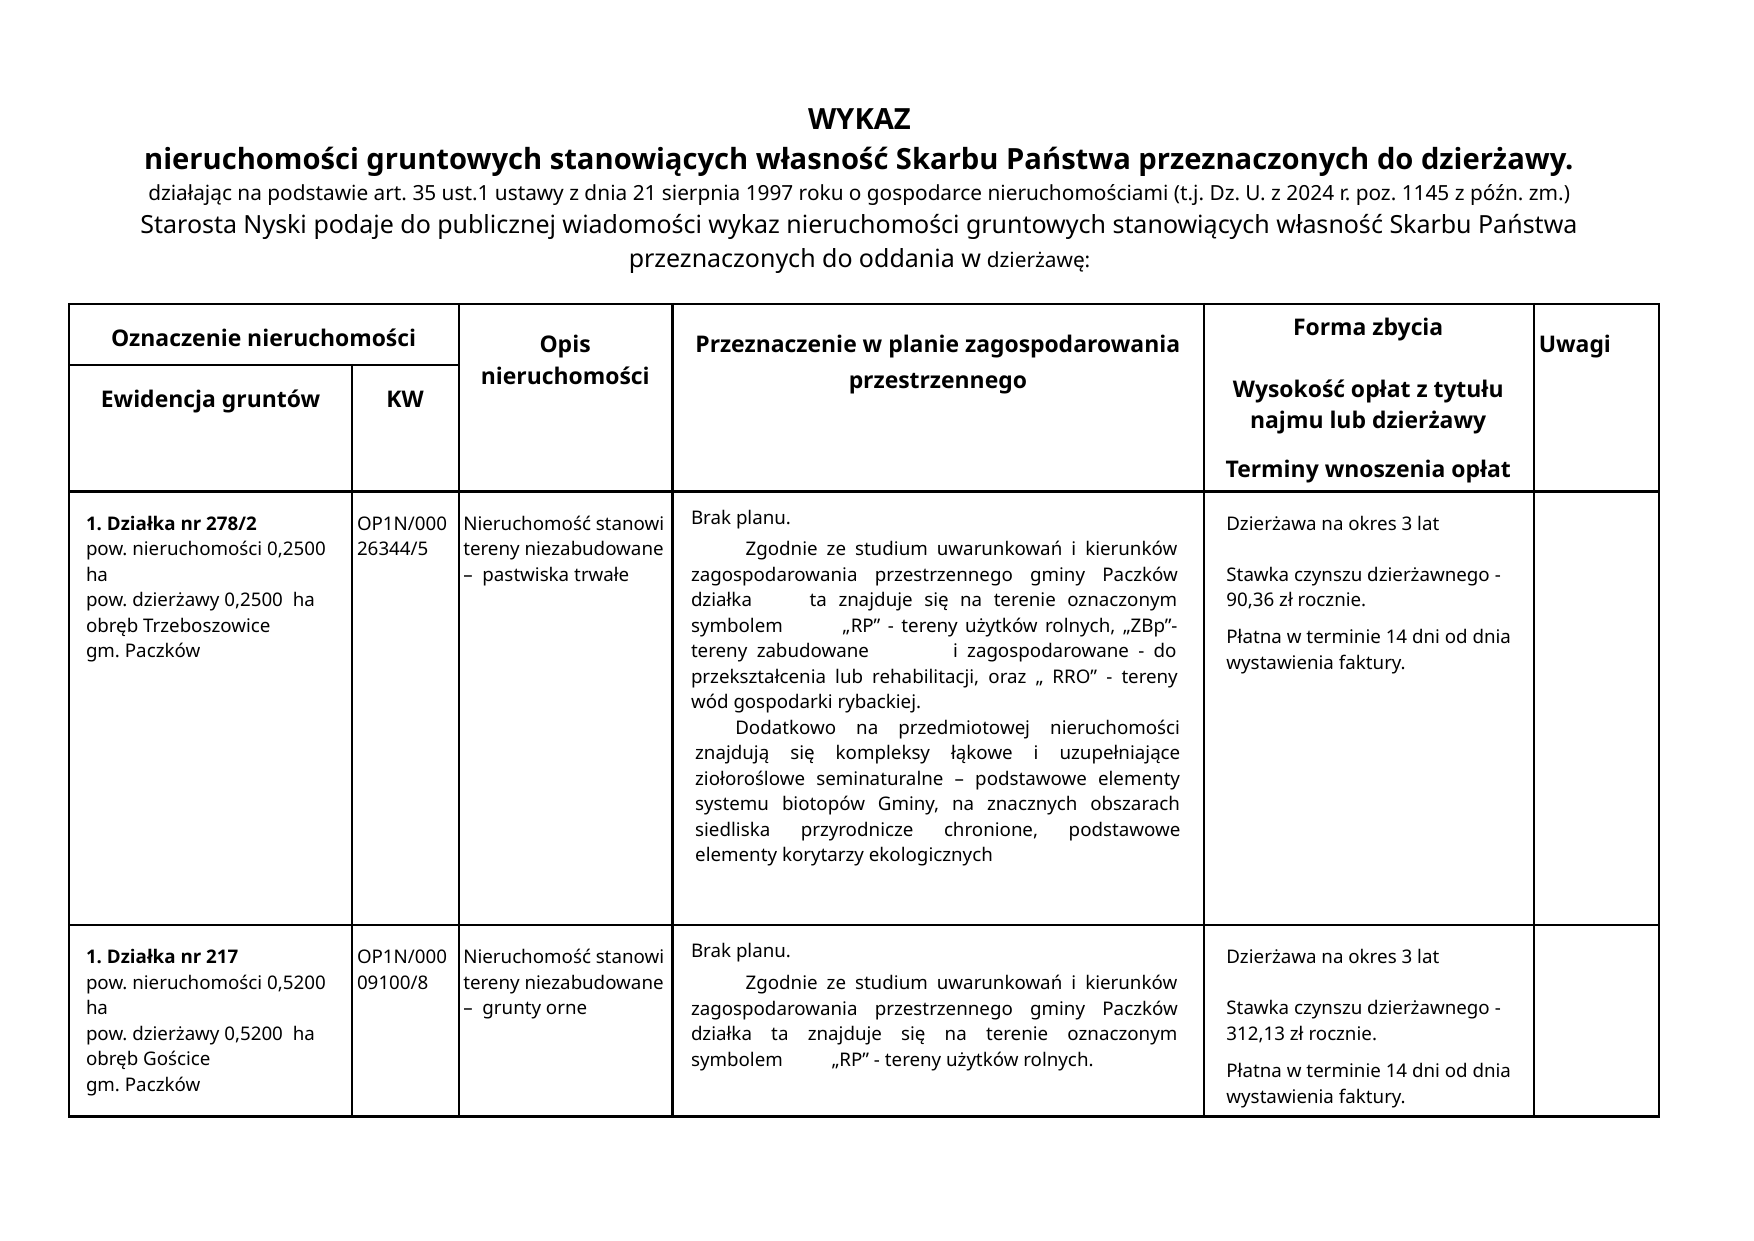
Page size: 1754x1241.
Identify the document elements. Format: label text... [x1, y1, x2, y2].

table_header Uwagi [1535, 305, 1658, 490]
table_cell Dzierżawa na okres 3 lat Stawka czynszu dzierżawnego - 90,36 zł rocznie. Płatna w terminie 14 dni od dnia wystawienia faktury. [1205, 493, 1533, 924]
text działając na podstawie art. 35 ust.1 ustawy z dnia 21 sierpnia 1997 roku o gospodarce nieruchomościami (t.j. Dz. U. z 2024 r. poz. 1145 z późn. zm.) Starosta Nyski podaje do publicznej wiadomości wykaz nieruchomości gruntowych stanowiących własność Skarbu Państwa przeznaczonych do oddania w dzierżawę: [83, 178, 1636, 274]
table_cell Ewidencja gruntów [70, 366, 351, 490]
table_header Forma zbycia Wysokość opłat z tytułu najmu lub dzierżawy Terminy wnoszenia opłat [1205, 305, 1533, 490]
table_header Opis nieruchomości [460, 305, 671, 490]
table_cell KW [353, 366, 458, 490]
table_header Przeznaczenie w planie zagospodarowania przestrzennego [674, 305, 1203, 490]
table_header Oznaczenie nieruchomości [70, 305, 458, 364]
table_cell 1. Działka nr 278/2 pow. nieruchomości 0,2500 ha pow. dzierżawy 0,2500 ha obręb Trzeboszowice gm. Paczków [70, 493, 351, 924]
table_cell [1535, 926, 1658, 1115]
text nieruchomości gruntowych stanowiących własność Skarbu Państwa przeznaczonych do dzierżawy. [83, 138, 1636, 178]
table_cell OP1N/000 09100/8 [353, 926, 458, 1115]
table_cell Brak planu. Zgodnie ze studium uwarunkowań i kierunków zagospodarowania przestrzennego gminy Paczków działka ta znajduje się na terenie oznaczonym symbolem „RP” - tereny użytków rolnych. [674, 926, 1203, 1115]
table_cell Brak planu. Zgodnie ze studium uwarunkowań i kierunków zagospodarowania przestrzennego gminy Paczków działka ta znajduje się na terenie oznaczonym symbolem „RP” - tereny użytków rolnych, „ZBp”- tereny zabudowane i zagospodarowane - do przekształcenia lub rehabilitacji, oraz „ RRO” - tereny wód gospodarki rybackiej. Dodatkowo na przedmiotowej nieruchomości znajdują się kompleksy łąkowe i uzupełniające ziołoroślowe seminaturalne – podstawowe elementy systemu biotopów Gminy, na znacznych obszarach siedliska przyrodnicze chronione, podstawowe elementy korytarzy ekologicznych [674, 493, 1203, 924]
text WYKAZ [83, 98, 1636, 138]
table_cell 1. Działka nr 217 pow. nieruchomości 0,5200 ha pow. dzierżawy 0,5200 ha obręb Gościce gm. Paczków [70, 926, 351, 1115]
table_cell Nieruchomość stanowi tereny niezabudowane – grunty orne [460, 926, 671, 1115]
table_cell [1535, 493, 1658, 924]
table_cell Dzierżawa na okres 3 lat Stawka czynszu dzierżawnego - 312,13 zł rocznie. Płatna w terminie 14 dni od dnia wystawienia faktury. [1205, 926, 1533, 1115]
table_cell OP1N/000 26344/5 [353, 493, 458, 924]
table_cell Nieruchomość stanowi tereny niezabudowane – pastwiska trwałe [460, 493, 671, 924]
